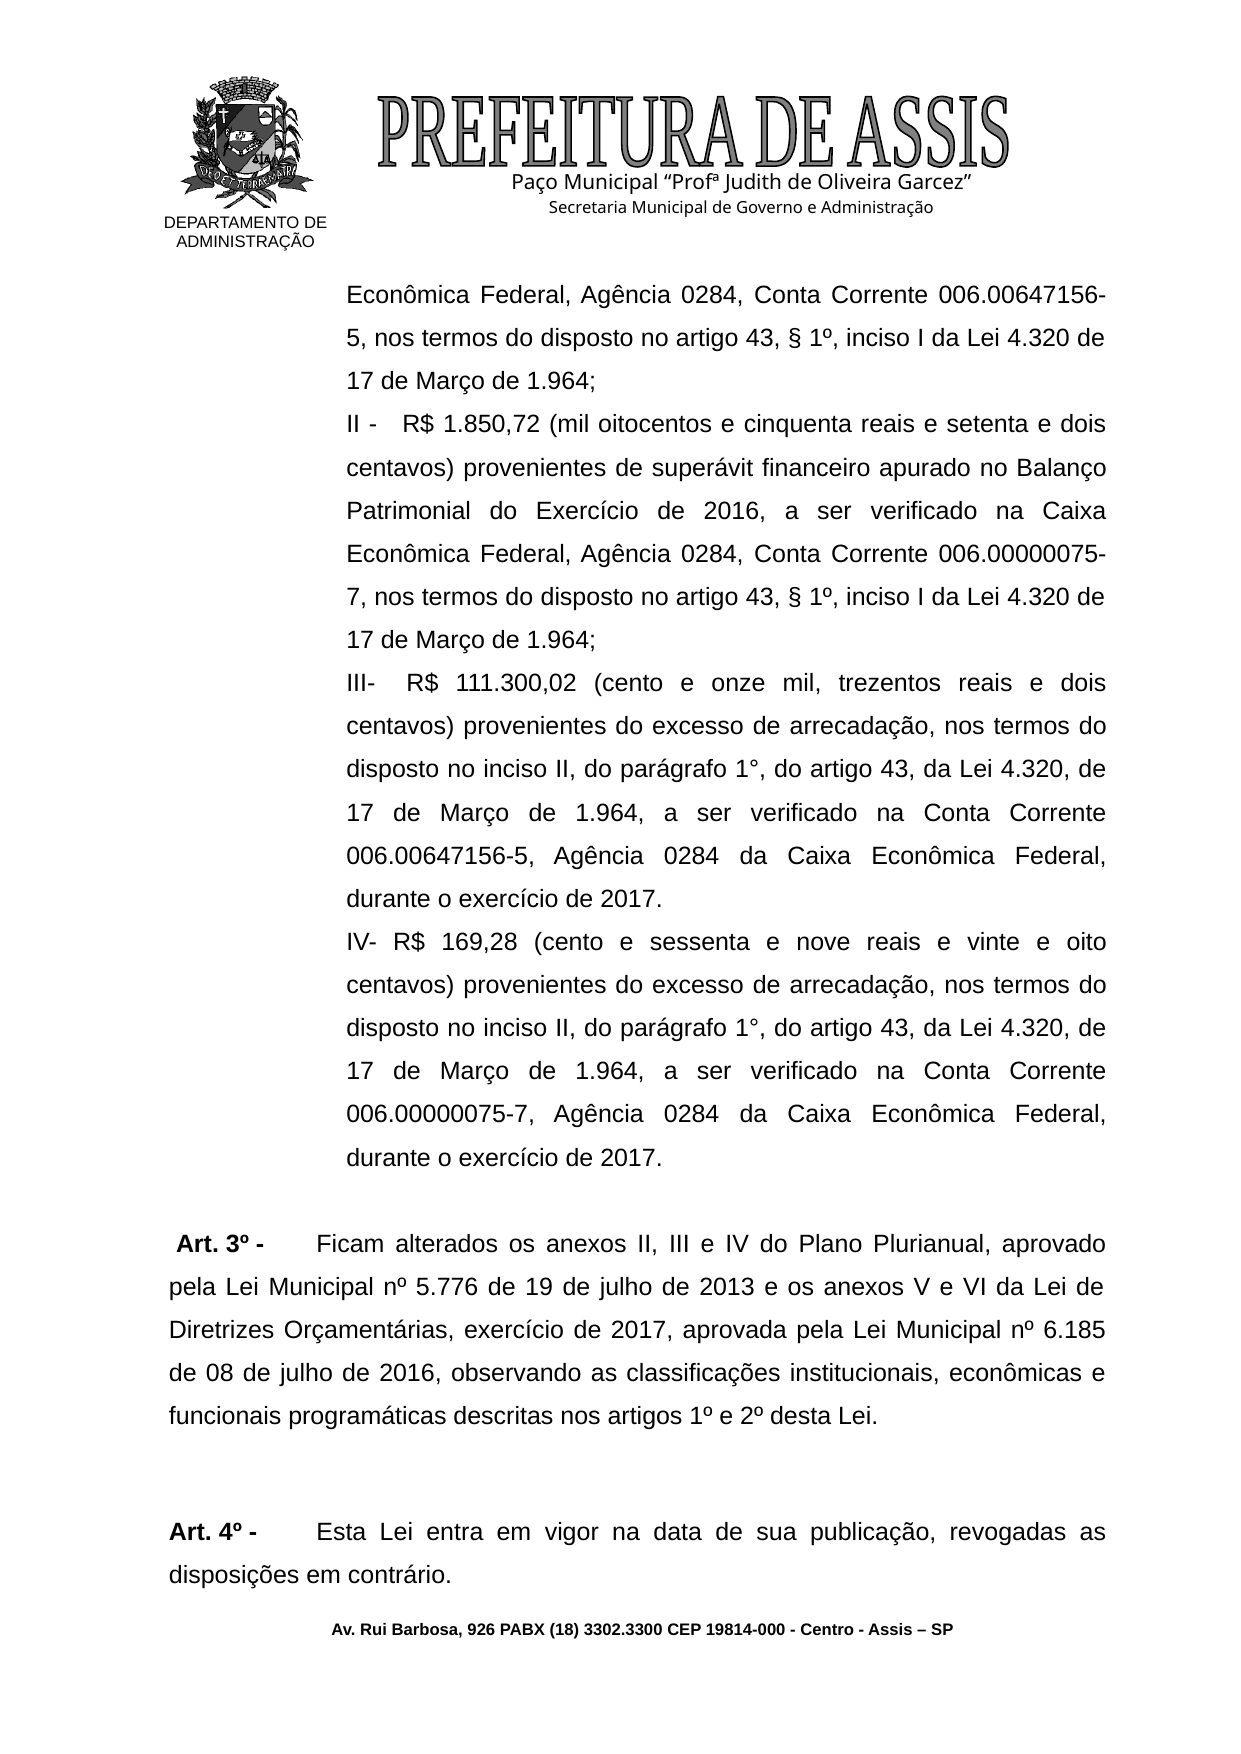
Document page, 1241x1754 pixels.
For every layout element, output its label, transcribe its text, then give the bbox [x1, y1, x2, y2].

text III- R$ 111.300,02 (cento e onze mil, trezentos reais e dois centavos) provenientes do excesso de arrecadação, nos termos do disposto no inciso II, do parágrafo 1°, do artigo 43, da Lei 4.320, de 17 de Março de 1.964, a ser verificado na Conta Corrente 006.00647156-5, Agência 0284 da Caixa Econômica Federal, durante o exercício de 2017. [346, 668, 1107, 912]
text IV- R$ 169,28 (cento e sessenta e nove reais e vinte e oito centavos) provenientes do excesso de arrecadação, nos termos do disposto no inciso II, do parágrafo 1°, do artigo 43, da Lei 4.320, de 17 de Março de 1.964, a ser verificado na Conta Corrente 006.00000075-7, Agência 0284 da Caixa Econômica Federal, durante o exercício de 2017. [346, 927, 1107, 1171]
text Econômica Federal, Agência 0284, Conta Corrente 006.00647156-5, nos termos do disposto no artigo 43, § 1º, inciso I da Lei 4.320 de 17 de Março de 1.964; [346, 280, 1107, 395]
text Art. 4º - Esta Lei entra em vigor na data de sua publicação, revogadas as disposições em contrário. [169, 1517, 1107, 1589]
text Art. 3º - Ficam alterados os anexos II, III e IV do Plano Plurianual, aprovado pela Lei Municipal nº 5.776 de 19 de julho de 2013 e os anexos V e VI da Lei de Diretrizes Orçamentárias, exercício de 2017, aprovada pela Lei Municipal nº 6.185 de 08 de julho de 2016, observando as classificações institucionais, econômicas e funcionais programáticas descritas nos artigos 1º e 2º desta Lei. [169, 1229, 1107, 1430]
text II - R$ 1.850,72 (mil oitocentos e cinquenta reais e setenta e dois centavos) provenientes de superávit financeiro apurado no Balanço Patrimonial do Exercício de 2016, a ser verificado na Caixa Econômica Federal, Agência 0284, Conta Corrente 006.00000075-7, nos termos do disposto no artigo 43, § 1º, inciso I da Lei 4.320 de 17 de Março de 1.964; [346, 409, 1107, 654]
